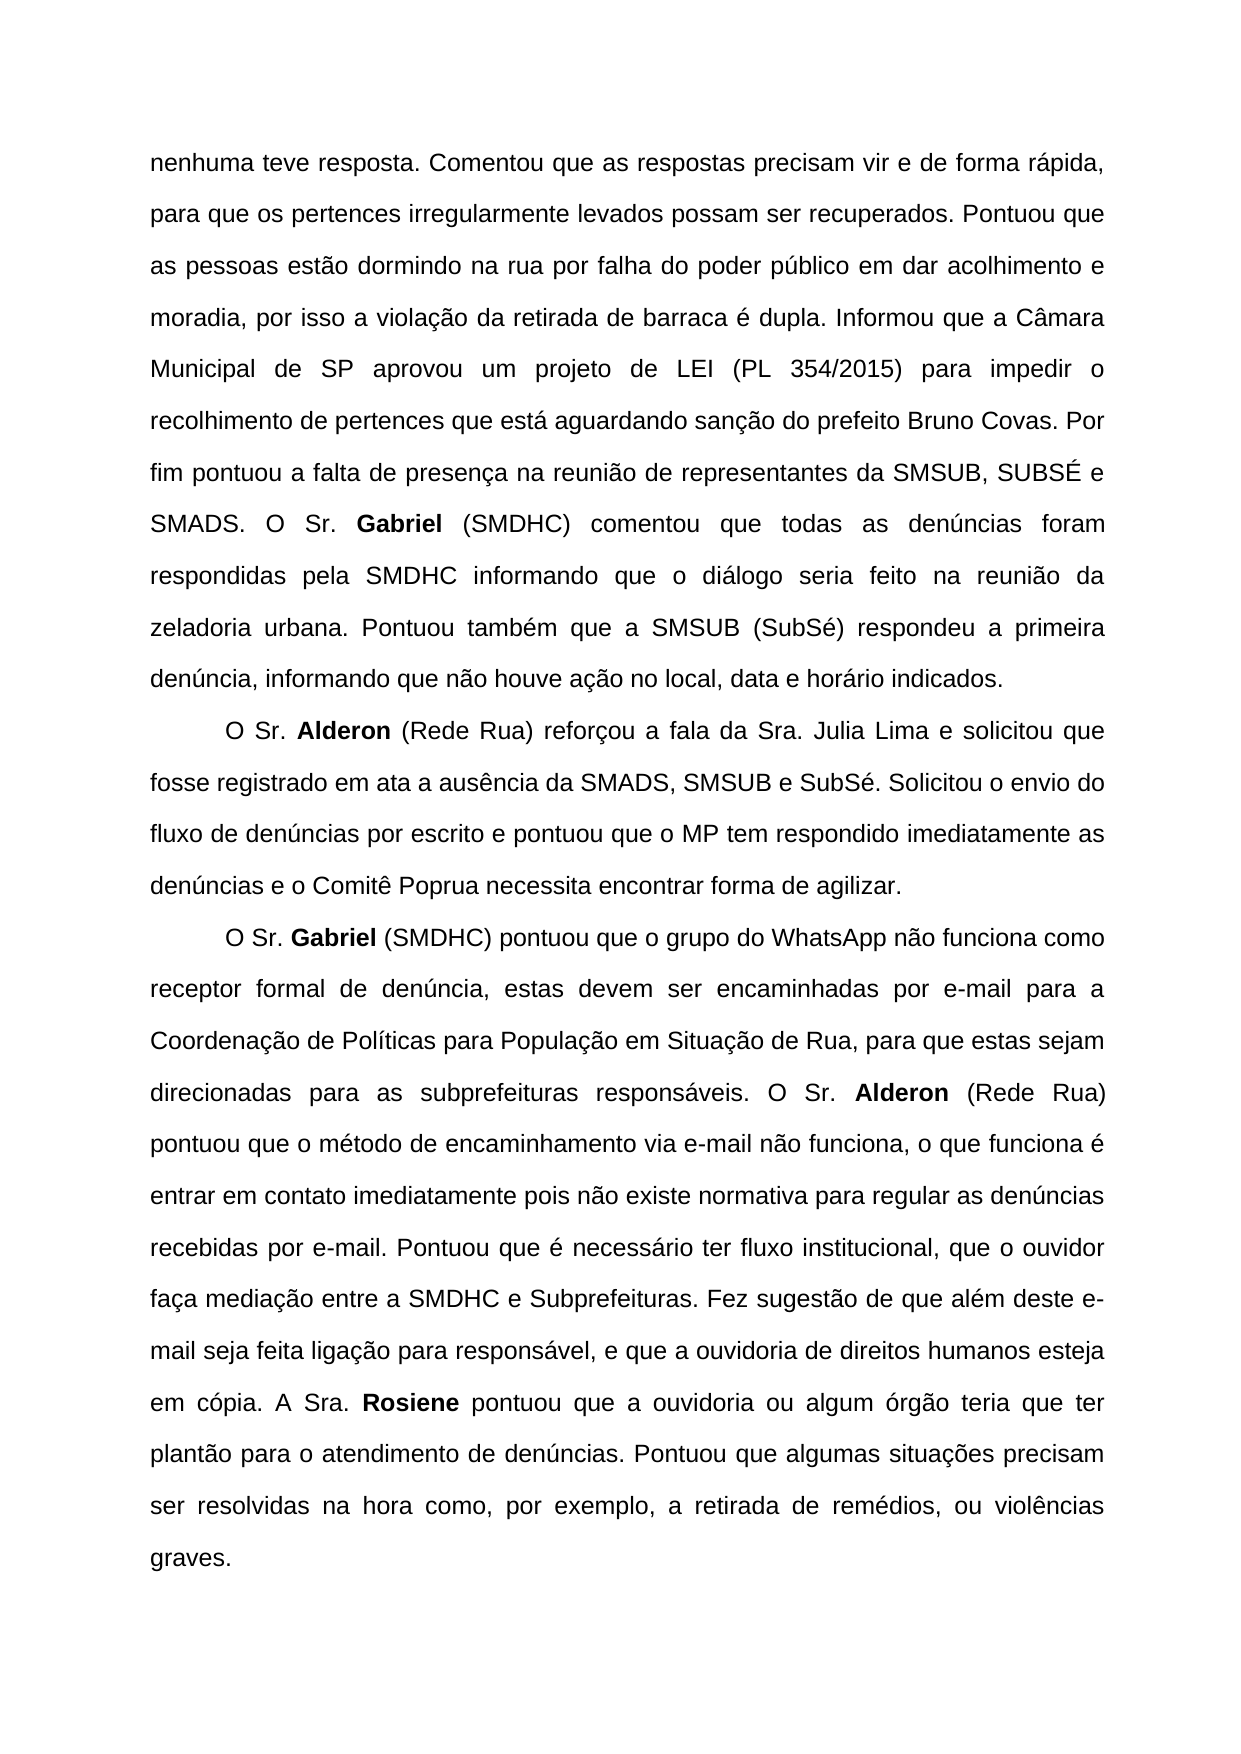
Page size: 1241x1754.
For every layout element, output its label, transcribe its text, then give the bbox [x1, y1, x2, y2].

text O Sr. Gabriel (SMDHC) pontuou que o grupo do WhatsApp não funciona como receptor formal de denúncia, estas devem ser encaminhadas por e-mail para a Coordenação de Políticas para População em Situação de Rua, para que estas sejam direcionadas para as subprefeituras responsáveis. O Sr. Alderon (Rede Rua) pontuou que o método de encaminhamento via e-mail não funciona, o que funciona é entrar em contato imediatamente pois não existe normativa para regular as denúncias recebidas por e-mail. Pontuou que é necessário ter fluxo institucional, que o ouvidor faça mediação entre a SMDHC e Subprefeituras. Fez sugestão de que além deste e-mail seja feita ligação para responsável, e que a ouvidoria de direitos humanos esteja em cópia. A Sra. Rosiene pontuou que a ouvidoria ou algum órgão teria que ter plantão para o atendimento de denúncias. Pontuou que algumas situações precisam ser resolvidas na hora como, por exemplo, a retirada de remédios, ou violências graves. [150, 923, 1106, 1571]
text O Sr. Alderon (Rede Rua) reforçou a fala da Sra. Julia Lima e solicitou que fosse registrado em ata a ausência da SMADS, SMSUB e SubSé. Solicitou o envio do fluxo de denúncias por escrito e pontuou que o MP tem respondido imediatamente as denúncias e o Comitê Poprua necessita encontrar forma de agilizar. [150, 716, 1106, 900]
text nenhuma teve resposta. Comentou que as respostas precisam vir e de forma rápida, para que os pertences irregularmente levados possam ser recuperados. Pontuou que as pessoas estão dormindo na rua por falha do poder público em dar acolhimento e moradia, por isso a violação da retirada de barraca é dupla. Informou que a Câmara Municipal de SP aprovou um projeto de LEI (PL 354/2015) para impedir o recolhimento de pertences que está aguardando sanção do prefeito Bruno Covas. Por fim pontuou a falta de presença na reunião de representantes da SMSUB, SUBSÉ e SMADS. O Sr. Gabriel (SMDHC) comentou que todas as denúncias foram respondidas pela SMDHC informando que o diálogo seria feito na reunião da zeladoria urbana. Pontuou também que a SMSUB (SubSé) respondeu a primeira denúncia, informando que não houve ação no local, data e horário indicados. [150, 148, 1106, 693]
